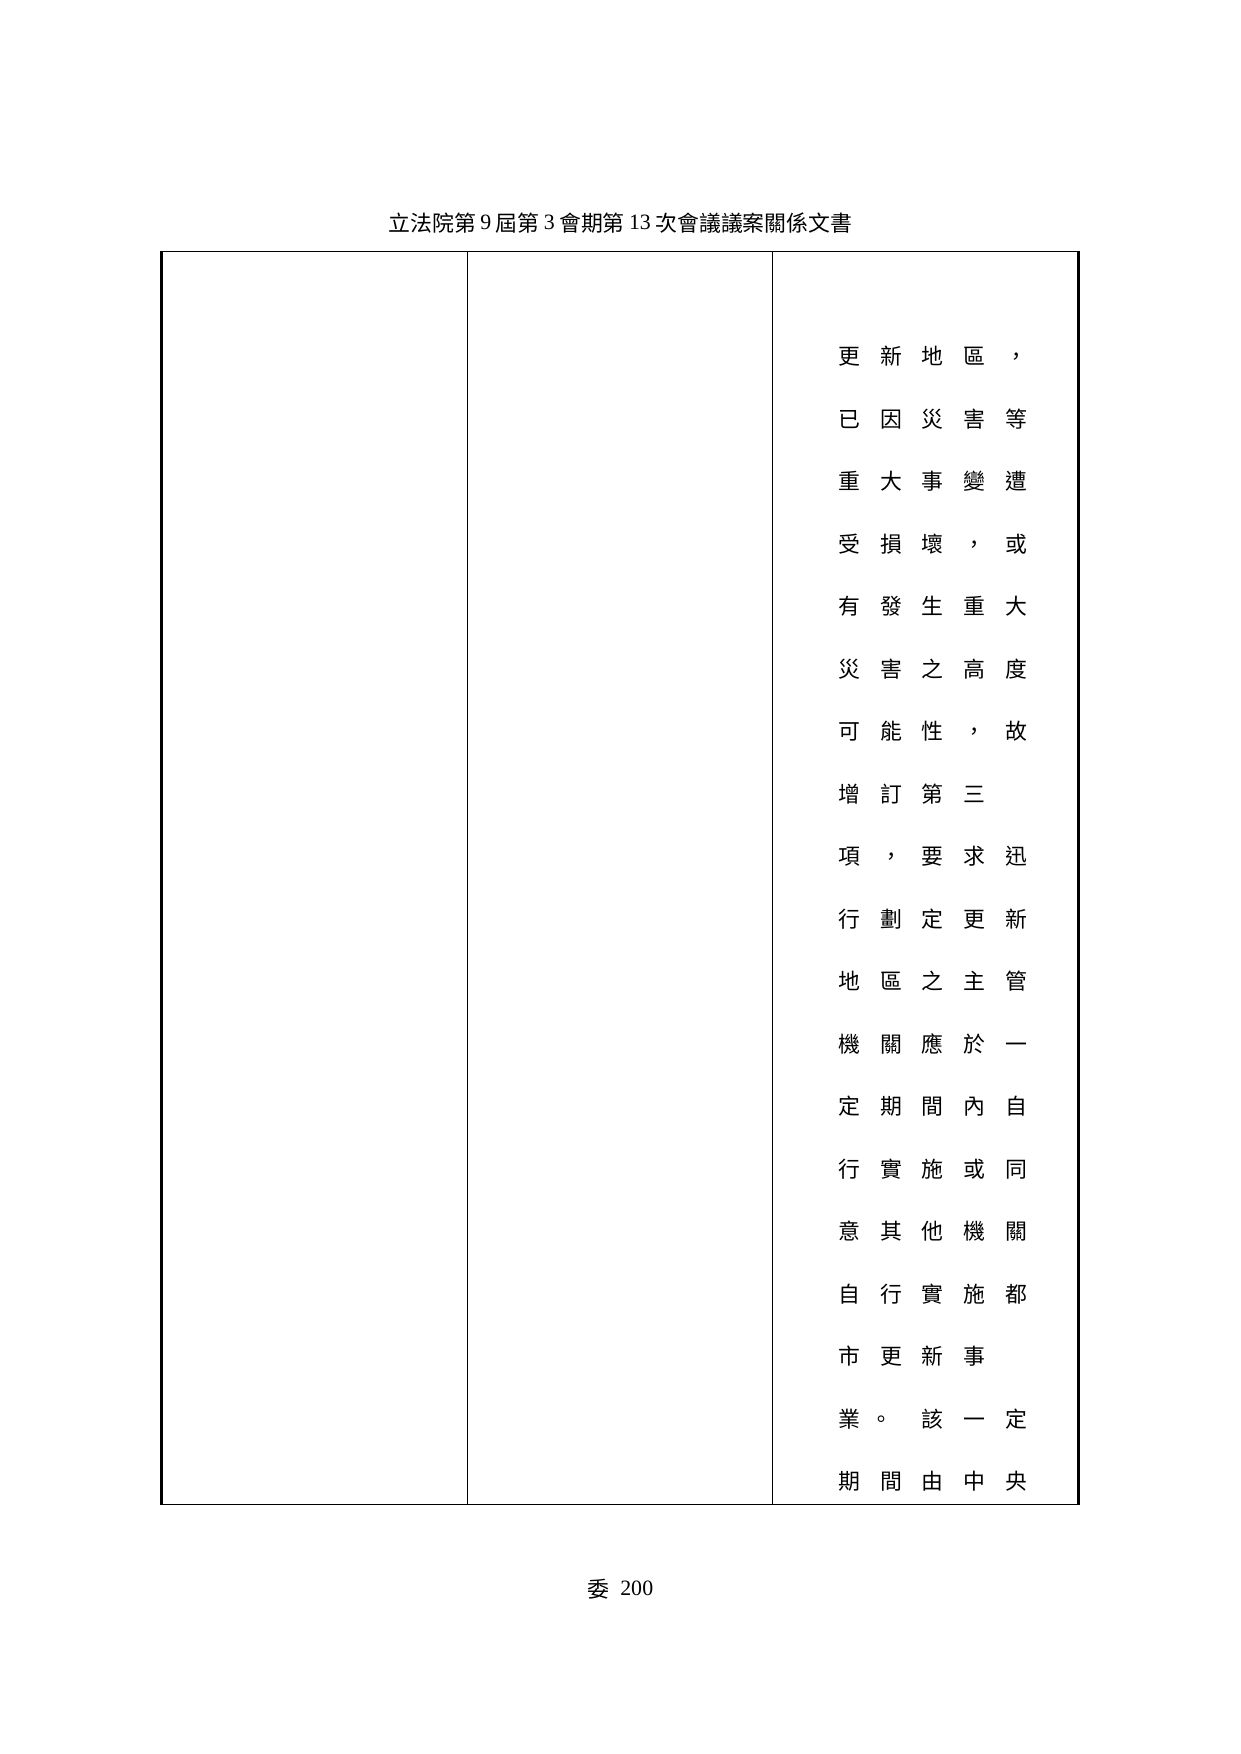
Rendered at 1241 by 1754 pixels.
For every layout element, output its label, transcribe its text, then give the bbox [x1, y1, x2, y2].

table_cell 更新地區，已因災害等重大事變遭受損壞，或有發生重大災害之高度可能性，故增訂第三項，要求迅行劃定更新地區之主管機關應於一定期間內自行實施或同意其他機關自行實施都市更新事業。該一定期間由中央 [773, 252, 1077, 1504]
table_cell [163, 252, 467, 1504]
table_cell [468, 252, 772, 1504]
